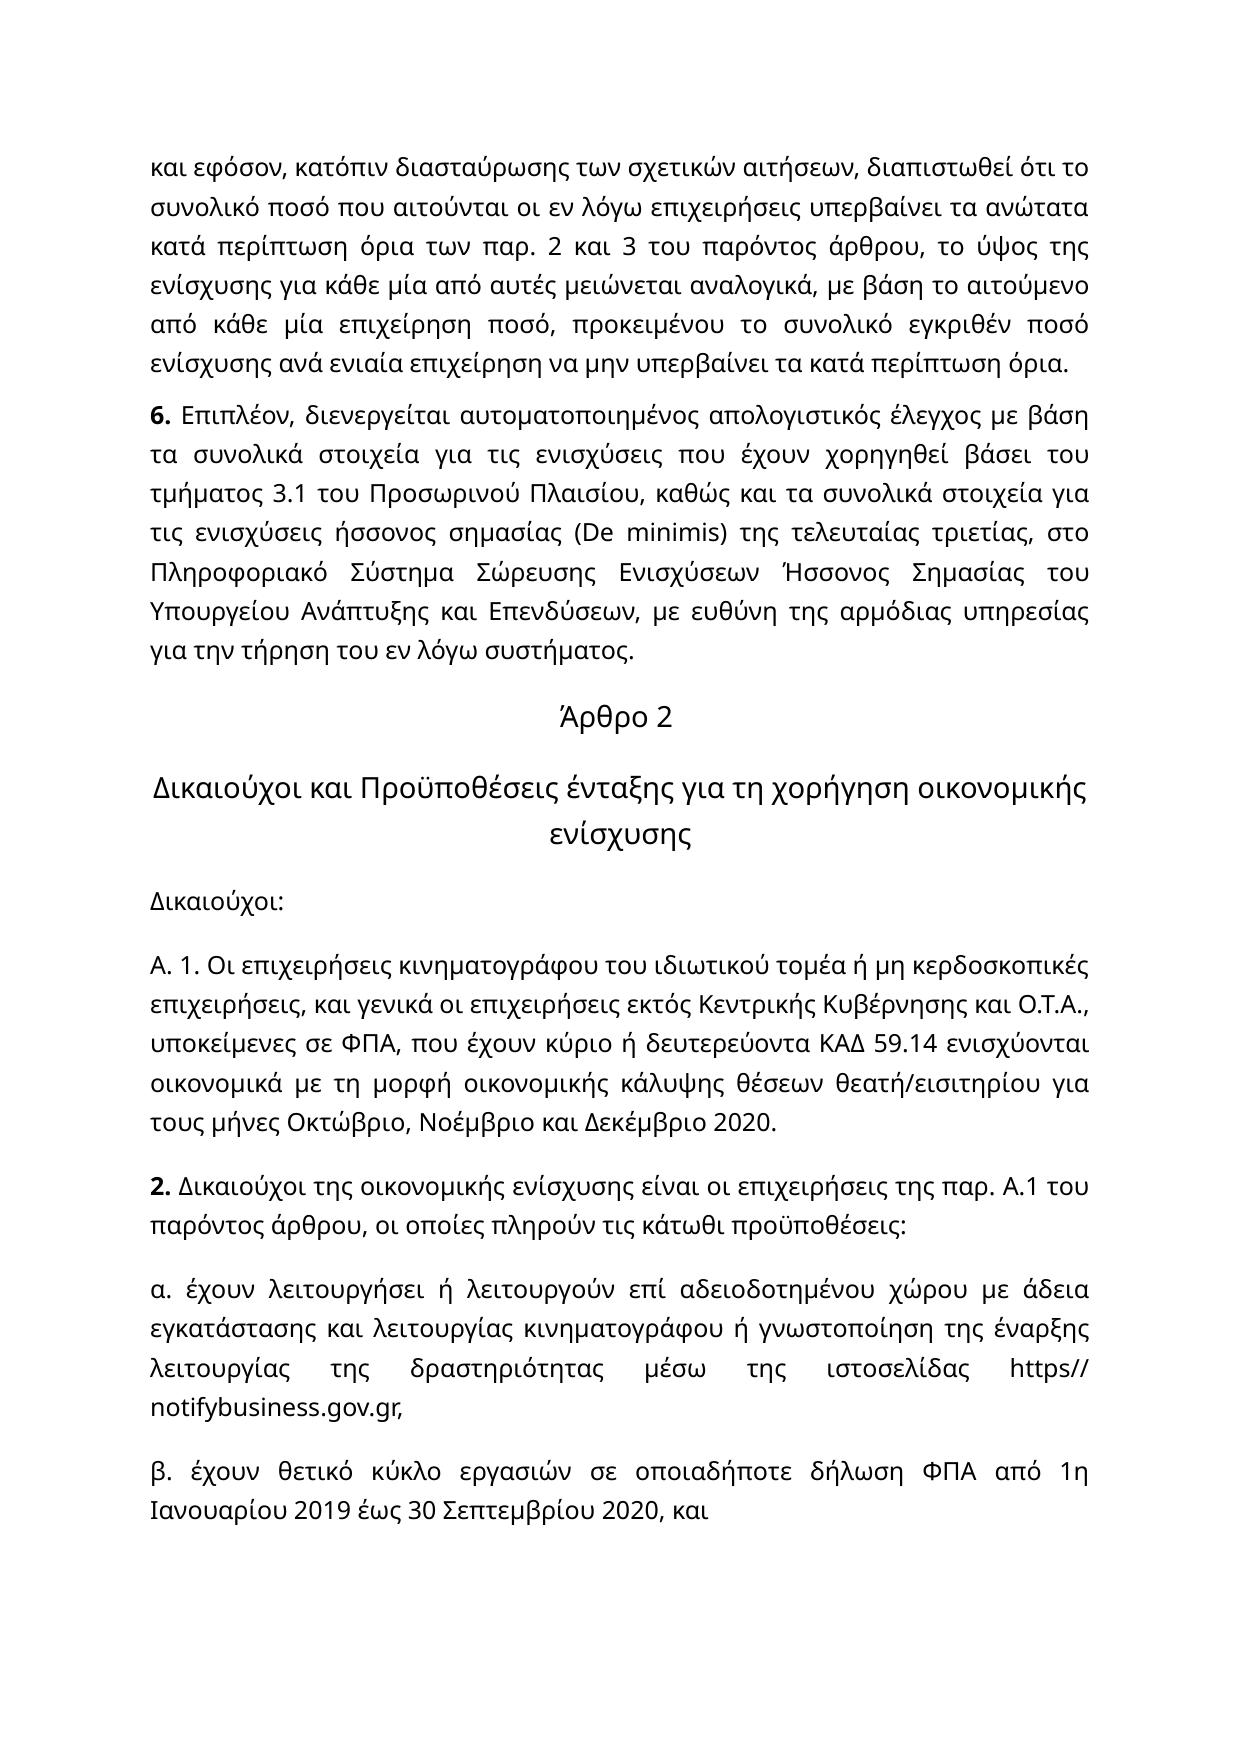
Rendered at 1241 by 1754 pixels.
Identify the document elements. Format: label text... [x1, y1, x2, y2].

text 2. Δικαιούχοι της οικονομικής ενίσχυσης είναι οι επιχειρήσεις της παρ. Α.1 του παρόντος άρθρου, οι οποίες πληρούν τις κάτωθι προϋποθέσεις: [150, 1168, 1090, 1242]
text β. έχουν θετικό κύκλο εργασιών σε οποιαδήποτε δήλωση ΦΠΑ από 1η Ιανουαρίου 2019 έως 30 Σεπτεμβρίου 2020, και [150, 1453, 1090, 1527]
text Δικαιούχοι: [150, 883, 1090, 918]
text και εφόσον, κατόπιν διασταύρωσης των σχετικών αιτήσεων, διαπιστωθεί ότι το συνολικό ποσό που αιτούνται οι εν λόγω επιχειρήσεις υπερβαίνει τα ανώτατα κατά περίπτωση όρια των παρ. 2 και 3 του παρόντος άρθρου, το ύψος της ενίσχυσης για κάθε μία από αυτές μειώνεται αναλογικά, με βάση το αιτούμενο από κάθε μία επιχείρηση ποσό, προκειμένου το συνολικό εγκριθέν ποσό ενίσχυσης ανά ενιαία επιχείρηση να μην υπερβαίνει τα κατά περίπτωση όρια. [150, 150, 1090, 380]
subtitle Άρθρο 2 [150, 697, 1090, 736]
text α. έχουν λειτουργήσει ή λειτουργούν επί αδειοδοτημένου χώρου με άδεια εγκατάστασης και λειτουργίας κινηματογράφου ή γνωστοποίηση της έναρξης λειτουργίας της δραστηριότητας μέσω της ιστοσελίδας https// notifybusiness.gov.gr, [150, 1272, 1090, 1423]
text 6. Επιπλέον, διενεργείται αυτοματοποιημένος απολογιστικός έλεγχος με βάση τα συνολικά στοιχεία για τις ενισχύσεις που έχουν χορηγηθεί βάσει του τμήματος 3.1 του Προσωρινού Πλαισίου, καθώς και τα συνολικά στοιχεία για τις ενισχύσεις ήσσονος σημασίας (De minimis) της τελευταίας τριετίας, στο Πληροφοριακό Σύστημα Σώρευσης Ενισχύσεων Ήσσονος Σημασίας του Υπουργείου Ανάπτυξης και Επενδύσεων, με ευθύνη της αρμόδιας υπηρεσίας για την τήρηση του εν λόγω συστήματος. [150, 397, 1090, 667]
subtitle Δικαιούχοι και Προϋποθέσεις ένταξης για τη χορήγηση οικονομικής ενίσχυσης [150, 767, 1090, 853]
text Α. 1. Οι επιχειρήσεις κινηματογράφου του ιδιωτικού τομέα ή μη κερδοσκοπικές επιχειρήσεις, και γενικά οι επιχειρήσεις εκτός Κεντρικής Κυβέρνησης και Ο.Τ.Α., υποκείμενες σε ΦΠΑ, που έχουν κύριο ή δευτερεύοντα ΚΑΔ 59.14 ενισχύονται οικονομικά με τη μορφή οικονομικής κάλυψης θέσεων θεατή/εισιτηρίου για τους μήνες Οκτώβριο, Νοέμβριο και Δεκέμβριο 2020. [150, 948, 1090, 1138]
